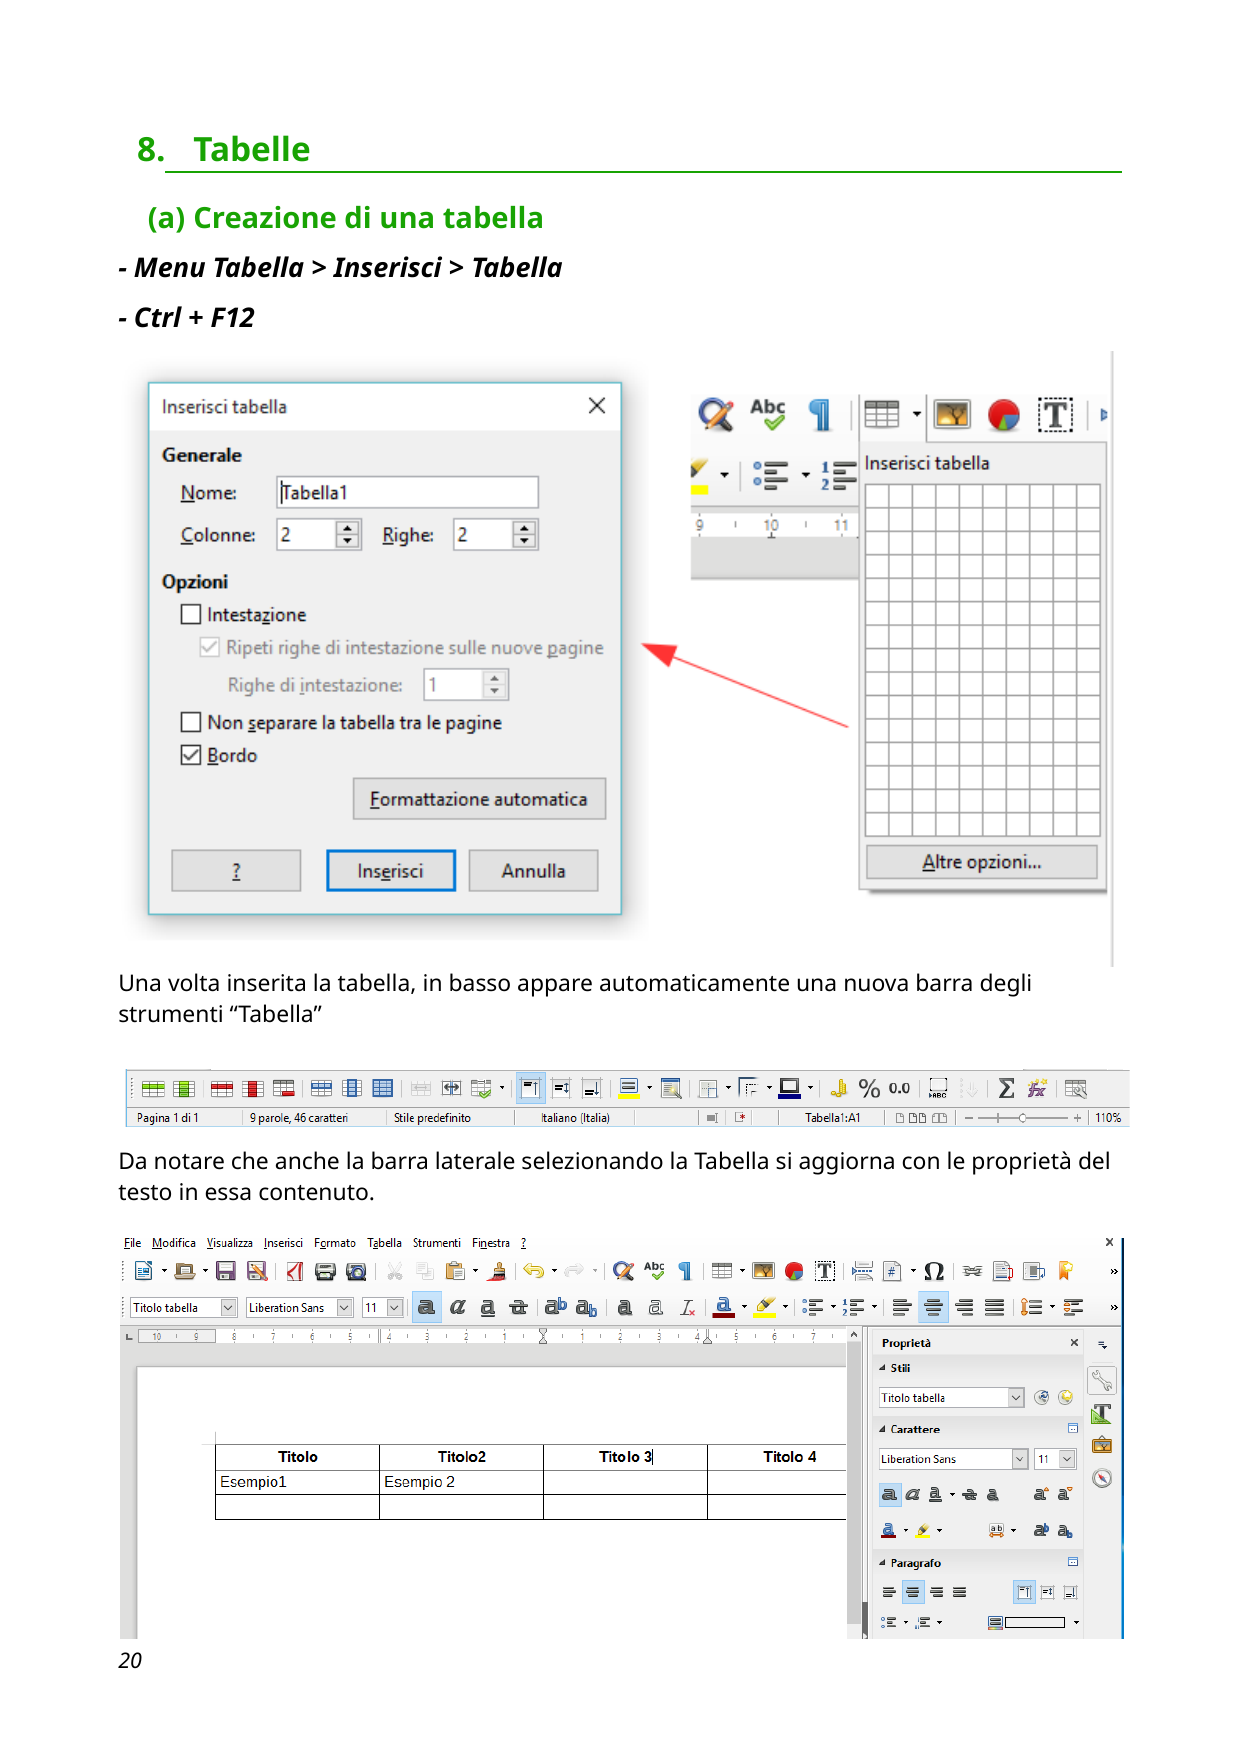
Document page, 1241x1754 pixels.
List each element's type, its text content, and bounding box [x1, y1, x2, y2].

text - Menu Tabella > Inserisci > Tabella [118, 249, 1122, 286]
subtitle Tabelle [165, 126, 1122, 171]
text Da notare che anche la barra laterale selezionando la Tabella si aggiorna con le proprietà del testo in essa contenuto. [118, 1042, 1122, 1207]
subtitle Creazione di una tabella [148, 197, 1122, 237]
picture [121, 351, 1120, 967]
text - Ctrl + F12 [118, 298, 1122, 335]
picture [120, 1238, 1124, 1639]
picture [125, 1069, 1130, 1127]
text Una volta inserita la tabella, in basso appare automaticamente una nuova barra degli strumenti “Tabella” [118, 347, 1122, 1029]
